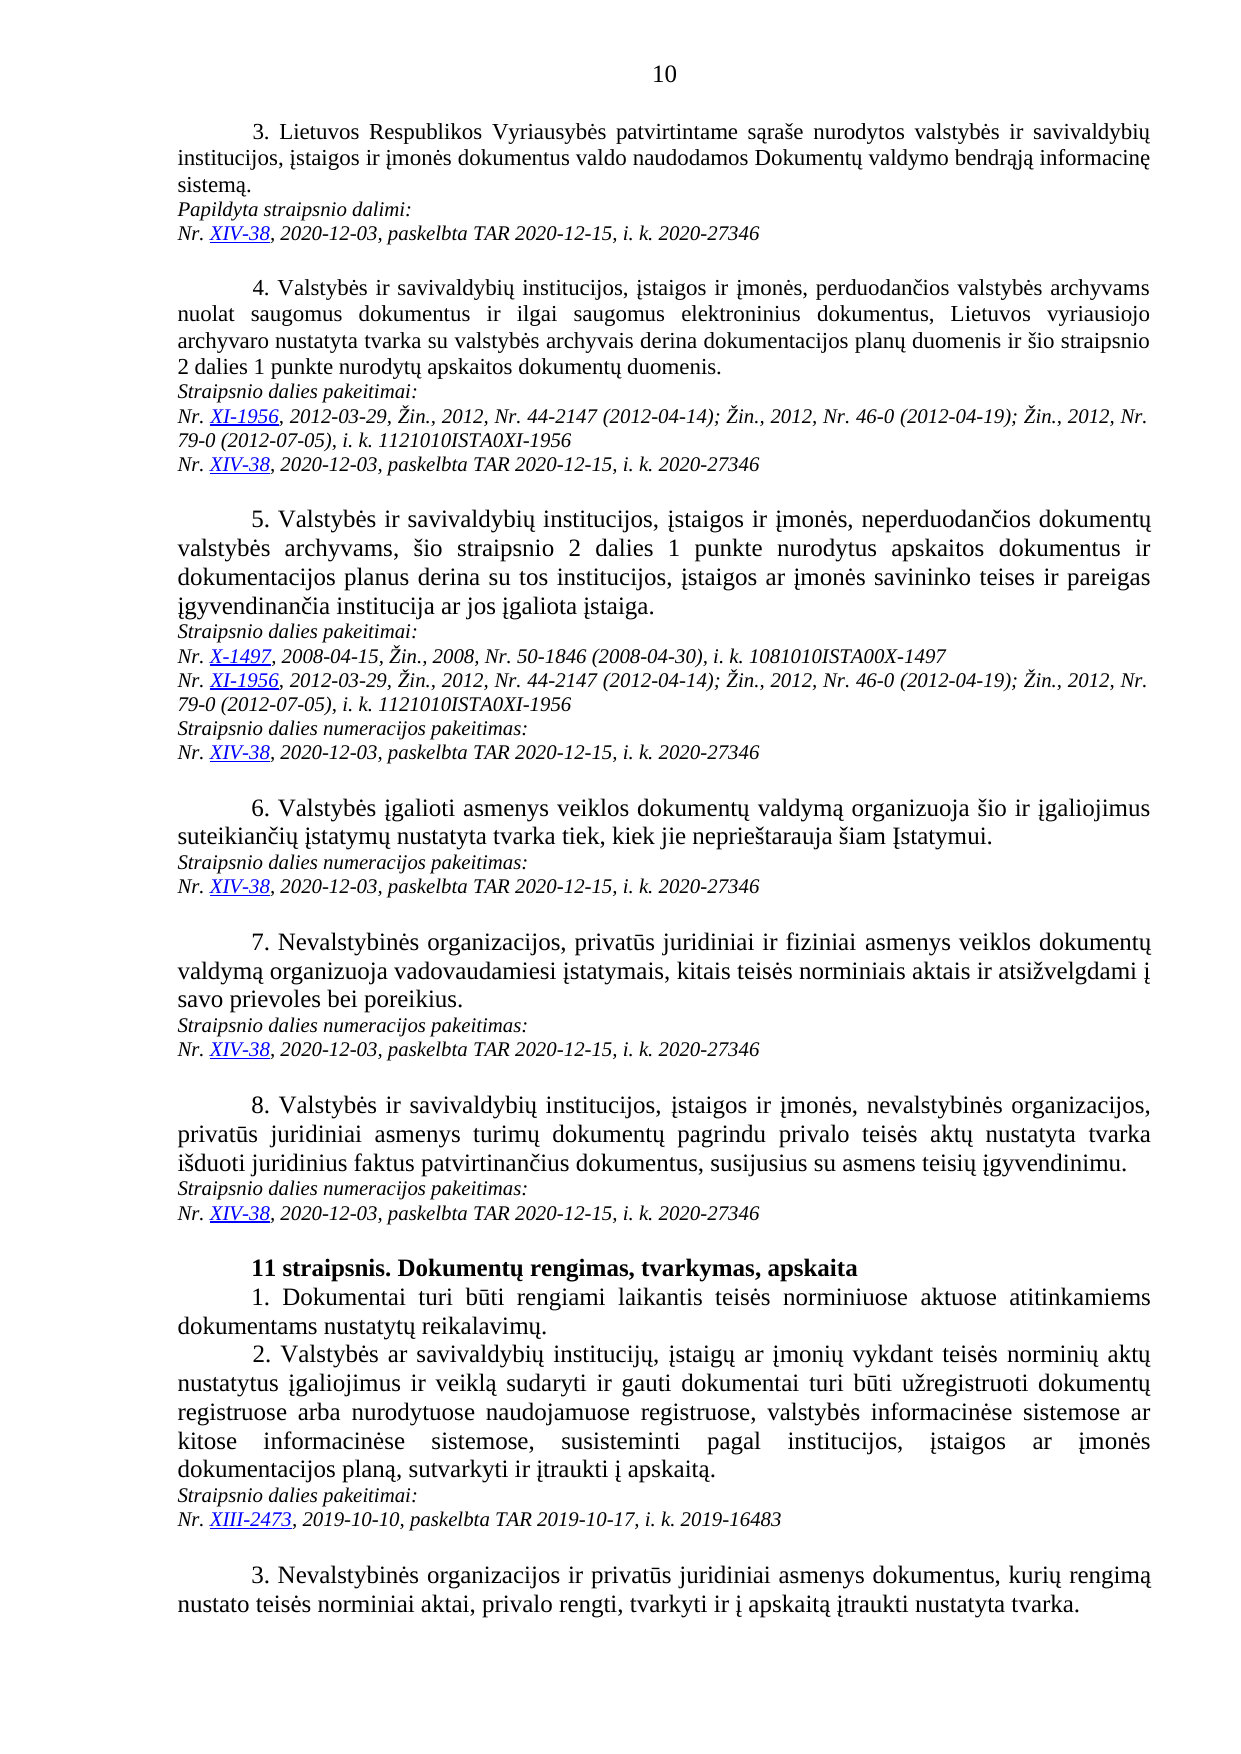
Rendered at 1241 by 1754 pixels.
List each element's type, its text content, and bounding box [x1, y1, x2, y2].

text Nr. XIV-38, 2020-12-03, paskelbta TAR 2020-12-15, i. k. 2020-27346 [177, 874, 1152, 898]
text 8. Valstybės ir savivaldybių institucijos, įstaigos ir įmonės, nevalstybinės organizacijos, privatūs juridiniai asmenys turimų dokumentų pagrindu privalo teisės aktų nustatyta tvarka išduoti juridinius faktus patvirtinančius dokumentus, susijusius su asmens teisių įgyvendinimu. [177, 1090, 1152, 1176]
text Straipsnio dalies numeracijos pakeitimas: [177, 1013, 1152, 1037]
text Straipsnio dalies pakeitimai: [177, 619, 1152, 643]
text 1. Dokumentai turi būti rengiami laikantis teisės norminiuose aktuose atitinkamiems dokumentams nustatytų reikalavimų. [177, 1282, 1152, 1339]
text 7. Nevalstybinės organizacijos, privatūs juridiniai ir fiziniai asmenys veiklos dokumentų valdymą organizuoja vadovaudamiesi įstatymais, kitais teisės norminiais aktais ir atsižvelgdami į savo prievoles bei poreikius. [177, 927, 1152, 1013]
text 6. Valstybės įgalioti asmenys veiklos dokumentų valdymą organizuoja šio ir įgaliojimus suteikiančių įstatymų nustatyta tvarka tiek, kiek jie neprieštarauja šiam Įstatymui. [177, 793, 1152, 850]
text Nr. XIV-38, 2020-12-03, paskelbta TAR 2020-12-15, i. k. 2020-27346 [177, 221, 1152, 245]
text 3. Nevalstybinės organizacijos ir privatūs juridiniai asmenys dokumentus, kurių rengimą nustato teisės norminiai aktai, privalo rengti, tvarkyti ir į apskaitą įtraukti nustatyta tvarka. [177, 1560, 1152, 1618]
text 4. Valstybės ir savivaldybių institucijos, įstaigos ir įmonės, perduodančios valstybės archyvams nuolat saugomus dokumentus ir ilgai saugomus elektroninius dokumentus, Lietuvos vyriausiojo archyvaro nustatyta tvarka su valstybės archyvais derina dokumentacijos planų duomenis ir šio straipsnio 2 dalies 1 punkte nurodytų apskaitos dokumentų duomenis. [177, 274, 1152, 379]
text Straipsnio dalies numeracijos pakeitimas: [177, 1176, 1152, 1200]
text Straipsnio dalies pakeitimai: [177, 1483, 1152, 1507]
text Straipsnio dalies pakeitimai: [177, 379, 1152, 403]
text Nr. XIII-2473, 2019-10-10, paskelbta TAR 2019-10-17, i. k. 2019-16483 [177, 1507, 1152, 1531]
text 11 straipsnis. Dokumentų rengimas, tvarkymas, apskaita [177, 1253, 1152, 1282]
text Nr. XIV-38, 2020-12-03, paskelbta TAR 2020-12-15, i. k. 2020-27346 [177, 1200, 1152, 1224]
text Nr. XIV-38, 2020-12-03, paskelbta TAR 2020-12-15, i. k. 2020-27346 [177, 740, 1152, 764]
text Papildyta straipsnio dalimi: [177, 197, 1152, 221]
text 5. Valstybės ir savivaldybių institucijos, įstaigos ir įmonės, neperduodančios dokumentų valstybės archyvams, šio straipsnio 2 dalies 1 punkte nurodytus apskaitos dokumentus ir dokumentacijos planus derina su tos institucijos, įstaigos ar įmonės savininko teises ir pareigas įgyvendinančia institucija ar jos įgaliota įstaiga. [177, 504, 1152, 619]
text Straipsnio dalies numeracijos pakeitimas: [177, 716, 1152, 740]
text Nr. XIV-38, 2020-12-03, paskelbta TAR 2020-12-15, i. k. 2020-27346 [177, 1037, 1152, 1061]
text Nr. XI-1956, 2012-03-29, Žin., 2012, Nr. 44-2147 (2012-04-14); Žin., 2012, Nr. 46-0 (2012-04-19); Žin., 2012, Nr. 79-0 (2012-07-05), i. k. 1121010ISTA0XI-1956 [177, 668, 1152, 716]
text Straipsnio dalies numeracijos pakeitimas: [177, 850, 1152, 874]
text 3. Lietuvos Respublikos Vyriausybės patvirtintame sąraše nurodytos valstybės ir savivaldybių institucijos, įstaigos ir įmonės dokumentus valdo naudodamos Dokumentų valdymo bendrąją informacinę sistemą. [177, 118, 1152, 197]
text 2. Valstybės ar savivaldybių institucijų, įstaigų ar įmonių vykdant teisės norminių aktų nustatytus įgaliojimus ir veiklą sudaryti ir gauti dokumentai turi būti užregistruoti dokumentų registruose arba nurodytuose naudojamuose registruose, valstybės informacinėse sistemose ar kitose informacinėse sistemose, susisteminti pagal institucijos, įstaigos ar įmonės dokumentacijos planą, sutvarkyti ir įtraukti į apskaitą. [177, 1339, 1152, 1483]
text Nr. XI-1956, 2012-03-29, Žin., 2012, Nr. 44-2147 (2012-04-14); Žin., 2012, Nr. 46-0 (2012-04-19); Žin., 2012, Nr. 79-0 (2012-07-05), i. k. 1121010ISTA0XI-1956 [177, 403, 1152, 452]
text Nr. XIV-38, 2020-12-03, paskelbta TAR 2020-12-15, i. k. 2020-27346 [177, 452, 1152, 476]
text Nr. X-1497, 2008-04-15, Žin., 2008, Nr. 50-1846 (2008-04-30), i. k. 1081010ISTA00X-1497 [177, 643, 1152, 668]
